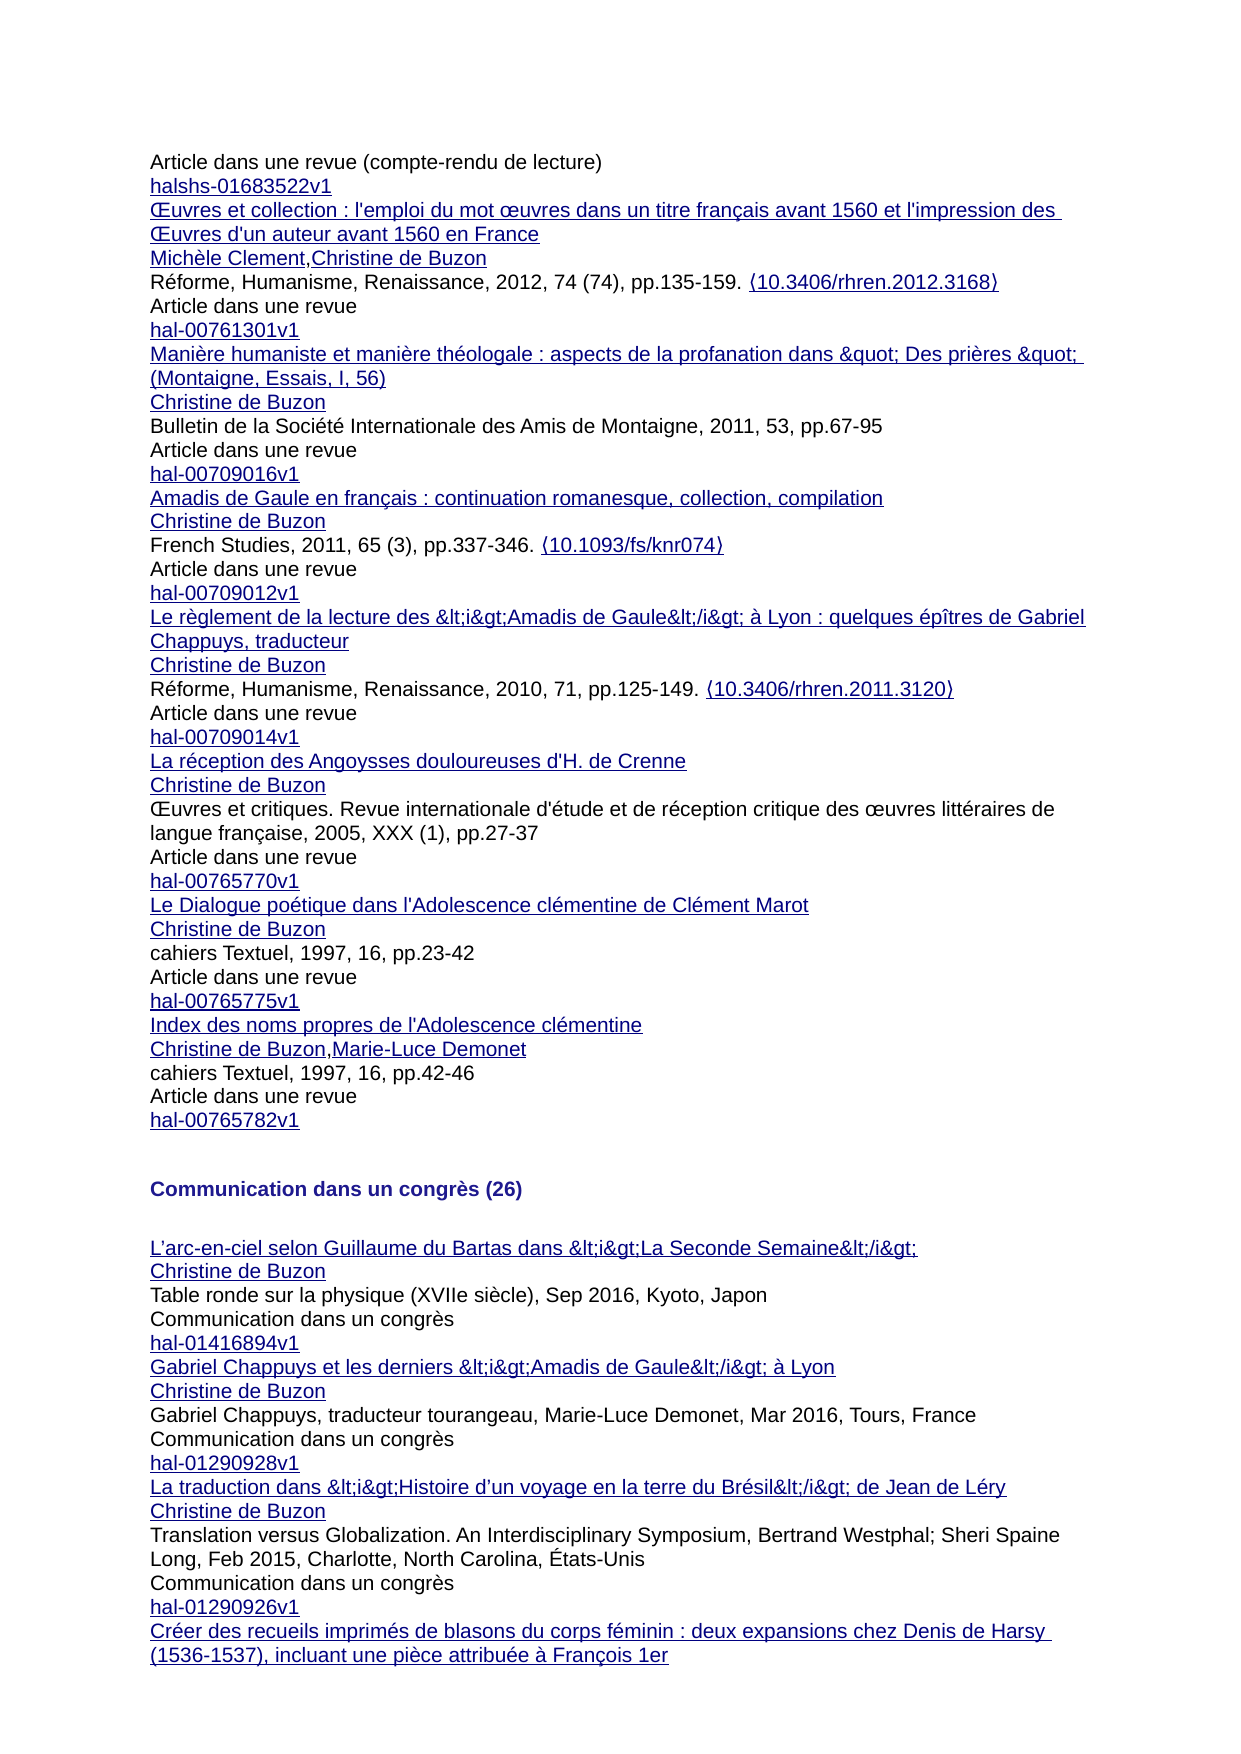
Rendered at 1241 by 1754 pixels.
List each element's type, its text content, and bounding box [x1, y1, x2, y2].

table_cell Index des noms propres de l'Adolescence clémentine Christine de Buzon,Marie-Luce Demonet cahiers Textuel, 1997, 16, pp.42-46 Article dans une revue hal-00765782v1 [150, 1013, 1090, 1132]
table_cell Article dans une revue (compte-rendu de lecture) halshs-01683522v1 [150, 150, 1090, 198]
table_cell La réception des Angoysses douloureuses d'H. de Crenne Christine de Buzon Œuvres et critiques. Revue internationale d'étude et de réception critique des œuvres littéraires de langue française, 2005, XXX (1), pp.27-37 Article dans une revue hal-00765770v1 [150, 749, 1090, 893]
table_cell Le règlement de la lecture des &lt;i&gt;Amadis de Gaule&lt;/i&gt; à Lyon : quelques épîtres de Gabriel Chappuys, traducteur Christine de Buzon Réforme, Humanisme, Renaissance, 2010, 71, pp.125-149. ⟨10.3406/rhren.2011.3120⟩ Article dans une revue hal-00709014v1 [150, 605, 1090, 749]
table_cell Œuvres et collection : l'emploi du mot œuvres dans un titre français avant 1560 et l'impression des Œuvres d'un auteur avant 1560 en France Michèle Clement,Christine de Buzon Réforme, Humanisme, Renaissance, 2012, 74 (74), pp.135-159. ⟨10.3406/rhren.2012.3168⟩ Article dans une revue hal-00761301v1 [150, 198, 1090, 342]
table_cell Manière humaniste et manière théologale : aspects de la profanation dans &quot; Des prières &quot; (Montaigne, Essais, I, 56) Christine de Buzon Bulletin de la Société Internationale des Amis de Montaigne, 2011, 53, pp.67-95 Article dans une revue hal-00709016v1 [150, 342, 1090, 485]
table_cell Gabriel Chappuys et les derniers &lt;i&gt;Amadis de Gaule&lt;/i&gt; à Lyon Christine de Buzon Gabriel Chappuys, traducteur tourangeau, Marie-Luce Demonet, Mar 2016, Tours, France Communication dans un congrès hal-01290928v1 [150, 1355, 1090, 1475]
table_cell Le Dialogue poétique dans l'Adolescence clémentine de Clément Marot Christine de Buzon cahiers Textuel, 1997, 16, pp.23-42 Article dans une revue hal-00765775v1 [150, 893, 1090, 1012]
subtitle Communication dans un congrès (26) [150, 1177, 1090, 1201]
table_cell Amadis de Gaule en français : continuation romanesque, collection, compilation Christine de Buzon French Studies, 2011, 65 (3), pp.337-346. ⟨10.1093/fs/knr074⟩ Article dans une revue hal-00709012v1 [150, 485, 1090, 605]
table_cell Créer des recueils imprimés de blasons du corps féminin : deux expansions chez Denis de Harsy (1536-1537), incluant une pièce attribuée à François 1er [150, 1619, 1090, 1667]
table_cell La traduction dans &lt;i&gt;Histoire d’un voyage en la terre du Brésil&lt;/i&gt; de Jean de Léry Christine de Buzon Translation versus Globalization. An Interdisciplinary Symposium, Bertrand Westphal; Sheri Spaine Long, Feb 2015, Charlotte, North Carolina, États-Unis Communication dans un congrès hal-01290926v1 [150, 1475, 1090, 1619]
table_header L’arc-en-ciel selon Guillaume du Bartas dans &lt;i&gt;La Seconde Semaine&lt;/i&gt; Christine de Buzon Table ronde sur la physique (XVIIe siècle), Sep 2016, Kyoto, Japon Communication dans un congrès hal-01416894v1 [150, 1235, 1090, 1355]
